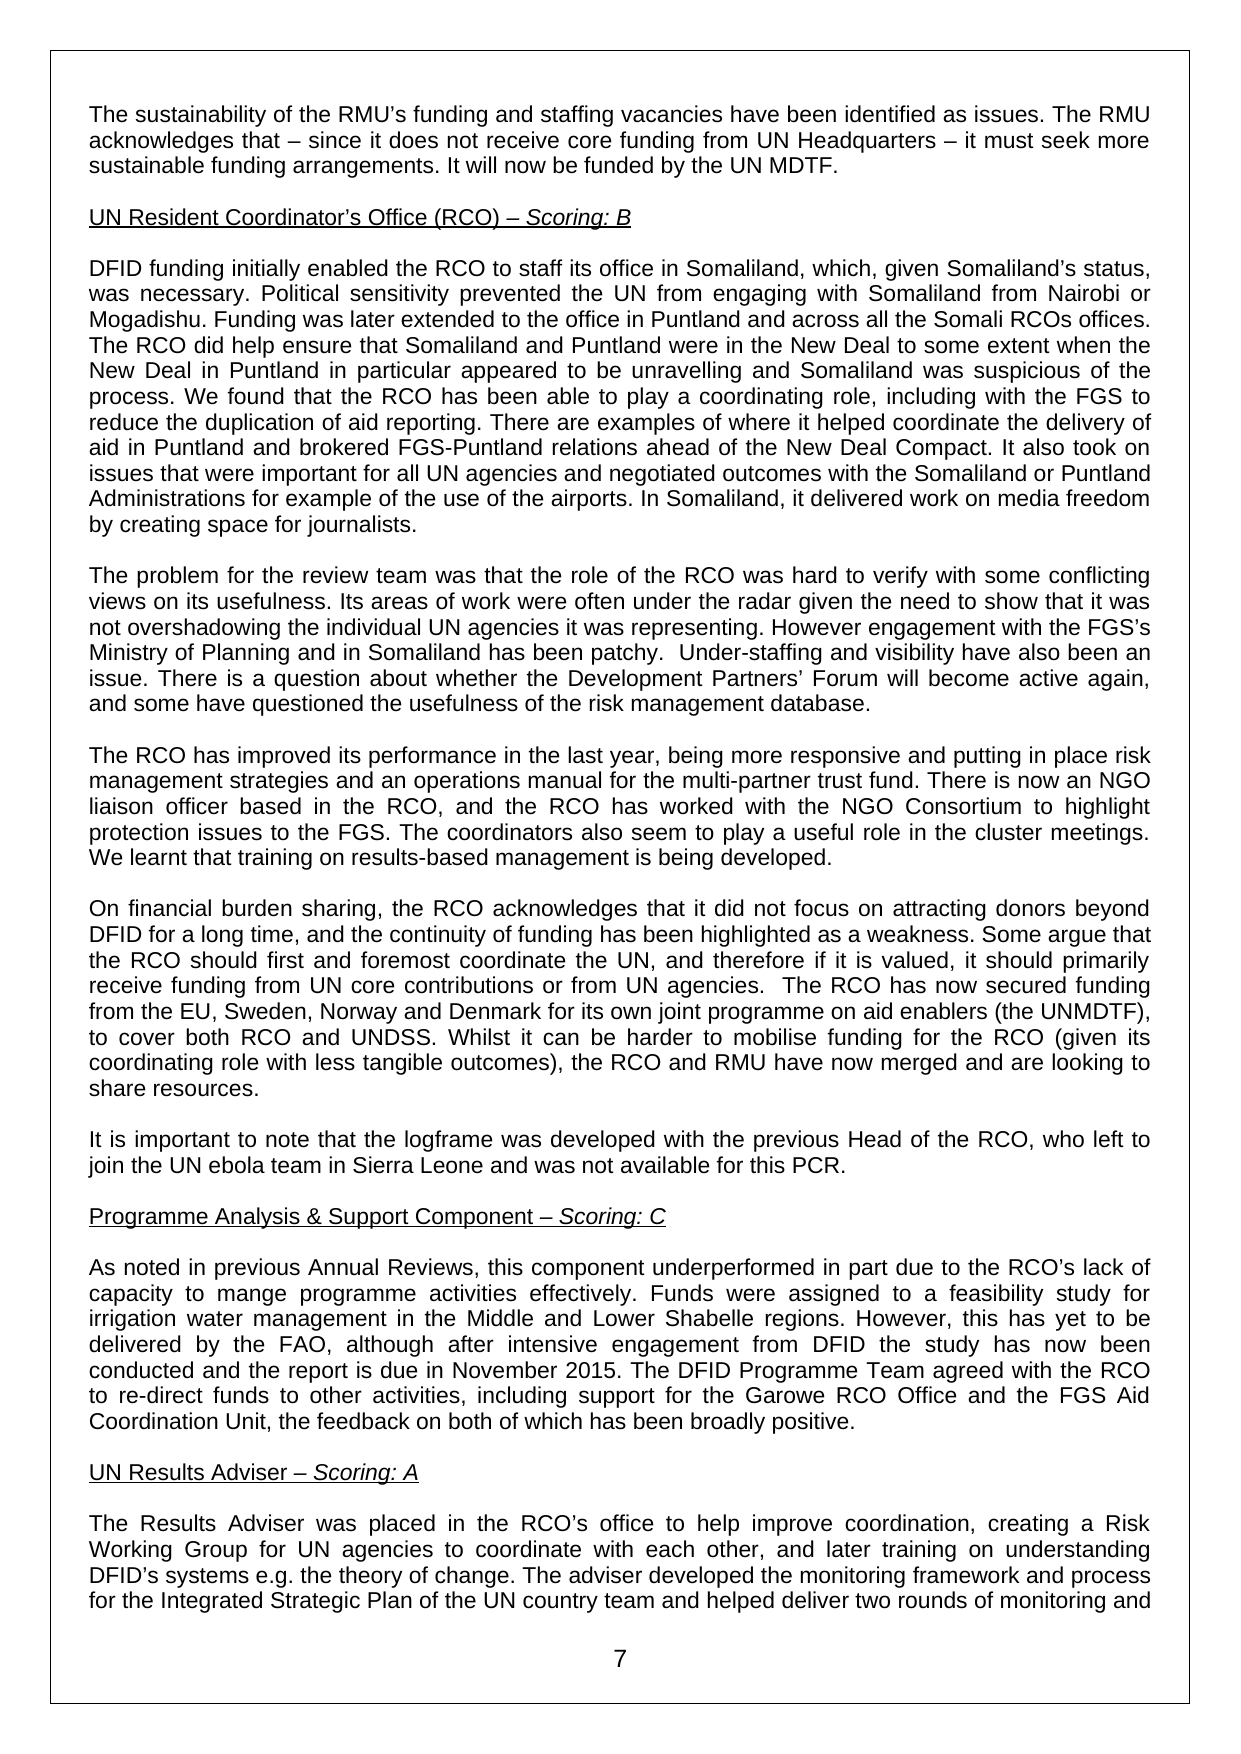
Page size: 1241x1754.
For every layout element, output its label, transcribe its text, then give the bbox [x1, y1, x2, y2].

text The problem for the review team was that the role of the RCO was hard to verify with some conflicting views on its usefulness. Its areas of work were often under the radar given the need to show that it was not overshadowing the individual UN agencies it was representing. However engagement with the FGS’s Ministry of Planning and in Somaliland has been patchy. Under-staffing and visibility have also been an issue. There is a question about whether the Development Partners’ Forum will become active again, and some have questioned the usefulness of the risk management database. [89, 563, 1152, 717]
text UN Resident Coordinator’s Office (RCO) – Scoring: B [89, 204, 1152, 230]
text The RCO has improved its performance in the last year, being more responsive and putting in place risk management strategies and an operations manual for the multi-partner trust fund. There is now an NGO liaison officer based in the RCO, and the RCO has worked with the NGO Consortium to highlight protection issues to the FGS. The coordinators also seem to play a useful role in the cluster meetings. We learnt that training on results-based management is being developed. [89, 742, 1152, 871]
text The Results Adviser was placed in the RCO’s office to help improve coordination, creating a Risk Working Group for UN agencies to coordinate with each other, and later training on understanding DFID’s systems e.g. the theory of change. The adviser developed the monitoring framework and process for the Integrated Strategic Plan of the UN country team and helped deliver two rounds of monitoring and [89, 1511, 1152, 1614]
text The sustainability of the RMU’s funding and staffing vacancies have been identified as issues. The RMU acknowledges that – since it does not receive core funding from UN Headquarters – it must seek more sustainable funding arrangements. It will now be funded by the UN MDTF. [89, 102, 1152, 179]
text On financial burden sharing, the RCO acknowledges that it did not focus on attracting donors beyond DFID for a long time, and the continuity of funding has been highlighted as a weakness. Some argue that the RCO should first and foremost coordinate the UN, and therefore if it is valued, it should primarily receive funding from UN core contributions or from UN agencies. The RCO has now secured funding from the EU, Sweden, Norway and Denmark for its own joint programme on aid enablers (the UNMDTF), to cover both RCO and UNDSS. Whilst it can be harder to mobilise funding for the RCO (given its coordinating role with less tangible outcomes), the RCO and RMU have now merged and are looking to share resources. [89, 896, 1152, 1101]
text DFID funding initially enabled the RCO to staff its office in Somaliland, which, given Somaliland’s status, was necessary. Political sensitivity prevented the UN from engaging with Somaliland from Nairobi or Mogadishu. Funding was later extended to the office in Puntland and across all the Somali RCOs offices. The RCO did help ensure that Somaliland and Puntland were in the New Deal to some extent when the New Deal in Puntland in particular appeared to be unravelling and Somaliland was suspicious of the process. We found that the RCO has been able to play a coordinating role, including with the FGS to reduce the duplication of aid reporting. There are examples of where it helped coordinate the delivery of aid in Puntland and brokered FGS-Puntland relations ahead of the New Deal Compact. It also took on issues that were important for all UN agencies and negotiated outcomes with the Somaliland or Puntland Administrations for example of the use of the airports. In Somaliland, it delivered work on media freedom by creating space for journalists. [89, 256, 1152, 537]
text UN Results Adviser – Scoring: A [89, 1460, 1152, 1486]
text It is important to note that the logframe was developed with the previous Head of the RCO, who left to join the UN ebola team in Sierra Leone and was not available for this PCR. [89, 1127, 1152, 1178]
text As noted in previous Annual Reviews, this component underperformed in part due to the RCO’s lack of capacity to mange programme activities effectively. Funds were assigned to a feasibility study for irrigation water management in the Middle and Lower Shabelle regions. However, this has yet to be delivered by the FAO, although after intensive engagement from DFID the study has now been conducted and the report is due in November 2015. The DFID Programme Team agreed with the RCO to re-direct funds to other activities, including support for the Garowe RCO Office and the FGS Aid Coordination Unit, the feedback on both of which has been broadly positive. [89, 1255, 1152, 1434]
text Programme Analysis & Support Component – Scoring: C [89, 1204, 1152, 1229]
